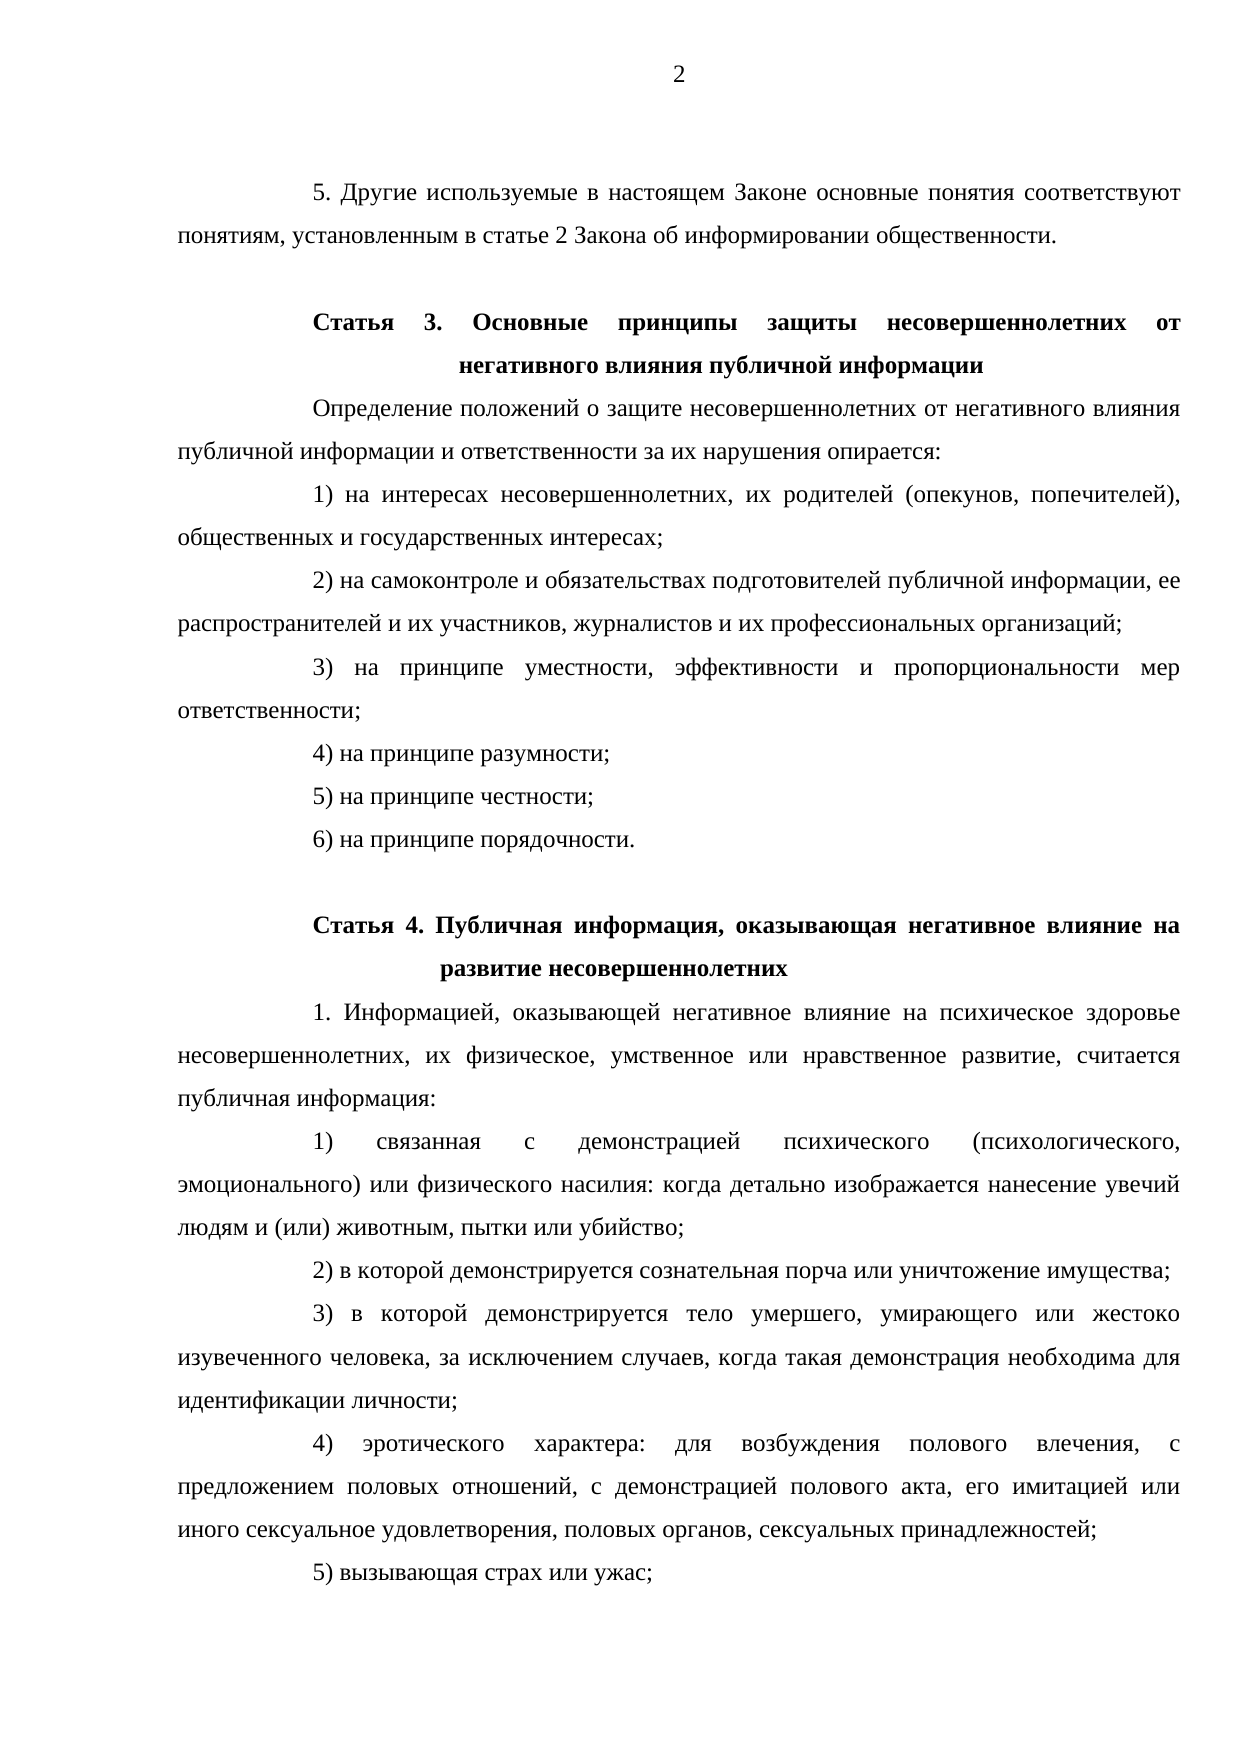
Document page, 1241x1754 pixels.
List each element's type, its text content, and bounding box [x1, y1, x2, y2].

text 1) на интересах несовершеннолетних, их родителей (опекунов, попечителей), общественных и государственных интересах; [177, 479, 1181, 551]
text Статья 3. Основные принципы защиты несовершеннолетних от негативного влияния публичной информации [312, 307, 1181, 378]
text Статья 4. Публичная информация, оказывающая негативное влияние на развитие несовершеннолетних [312, 910, 1181, 982]
text 5. Другие используемые в настоящем Законе основные понятия соответствуют понятиям, установленным в статье 2 Закона об информировании общественности. [177, 177, 1181, 249]
text 5) на принципе честности; [177, 781, 1181, 810]
text 4) на принципе разумности; [177, 738, 1181, 767]
text 2) в которой демонстрируется сознательная порча или уничтожение имущества; [177, 1255, 1181, 1284]
text 1. Информацией, оказывающей негативное влияние на психическое здоровье несовершеннолетних, их физическое, умственное или нравственное развитие, считается публичная информация: [177, 997, 1181, 1112]
text 2) на самоконтроле и обязательствах подготовителей публичной информации, ее распространителей и их участников, журналистов и их профессиональных организаций; [177, 565, 1181, 637]
text 5) вызывающая страх или ужас; [177, 1557, 1181, 1586]
text 3) в которой демонстрируется тело умершего, умирающего или жестоко изувеченного человека, за исключением случаев, когда такая демонстрация необходима для идентификации личности; [177, 1298, 1181, 1413]
text 3) на принципе уместности, эффективности и пропорциональности мер ответственности; [177, 652, 1181, 723]
text 4) эротического характера: для возбуждения полового влечения, с предложением половых отношений, с демонстрацией полового акта, его имитацией или иного сексуальное удовлетворения, половых органов, сексуальных принадлежностей; [177, 1428, 1181, 1543]
text 6) на принципе порядочности. [177, 824, 1181, 853]
text Определение положений о защите несовершеннолетних от негативного влияния публичной информации и ответственности за их нарушения опирается: [177, 393, 1181, 465]
text 1) связанная с демонстрацией психического (психологического, эмоционального) или физического насилия: когда детально изображается нанесение увечий людям и (или) животным, пытки или убийство; [177, 1126, 1181, 1241]
